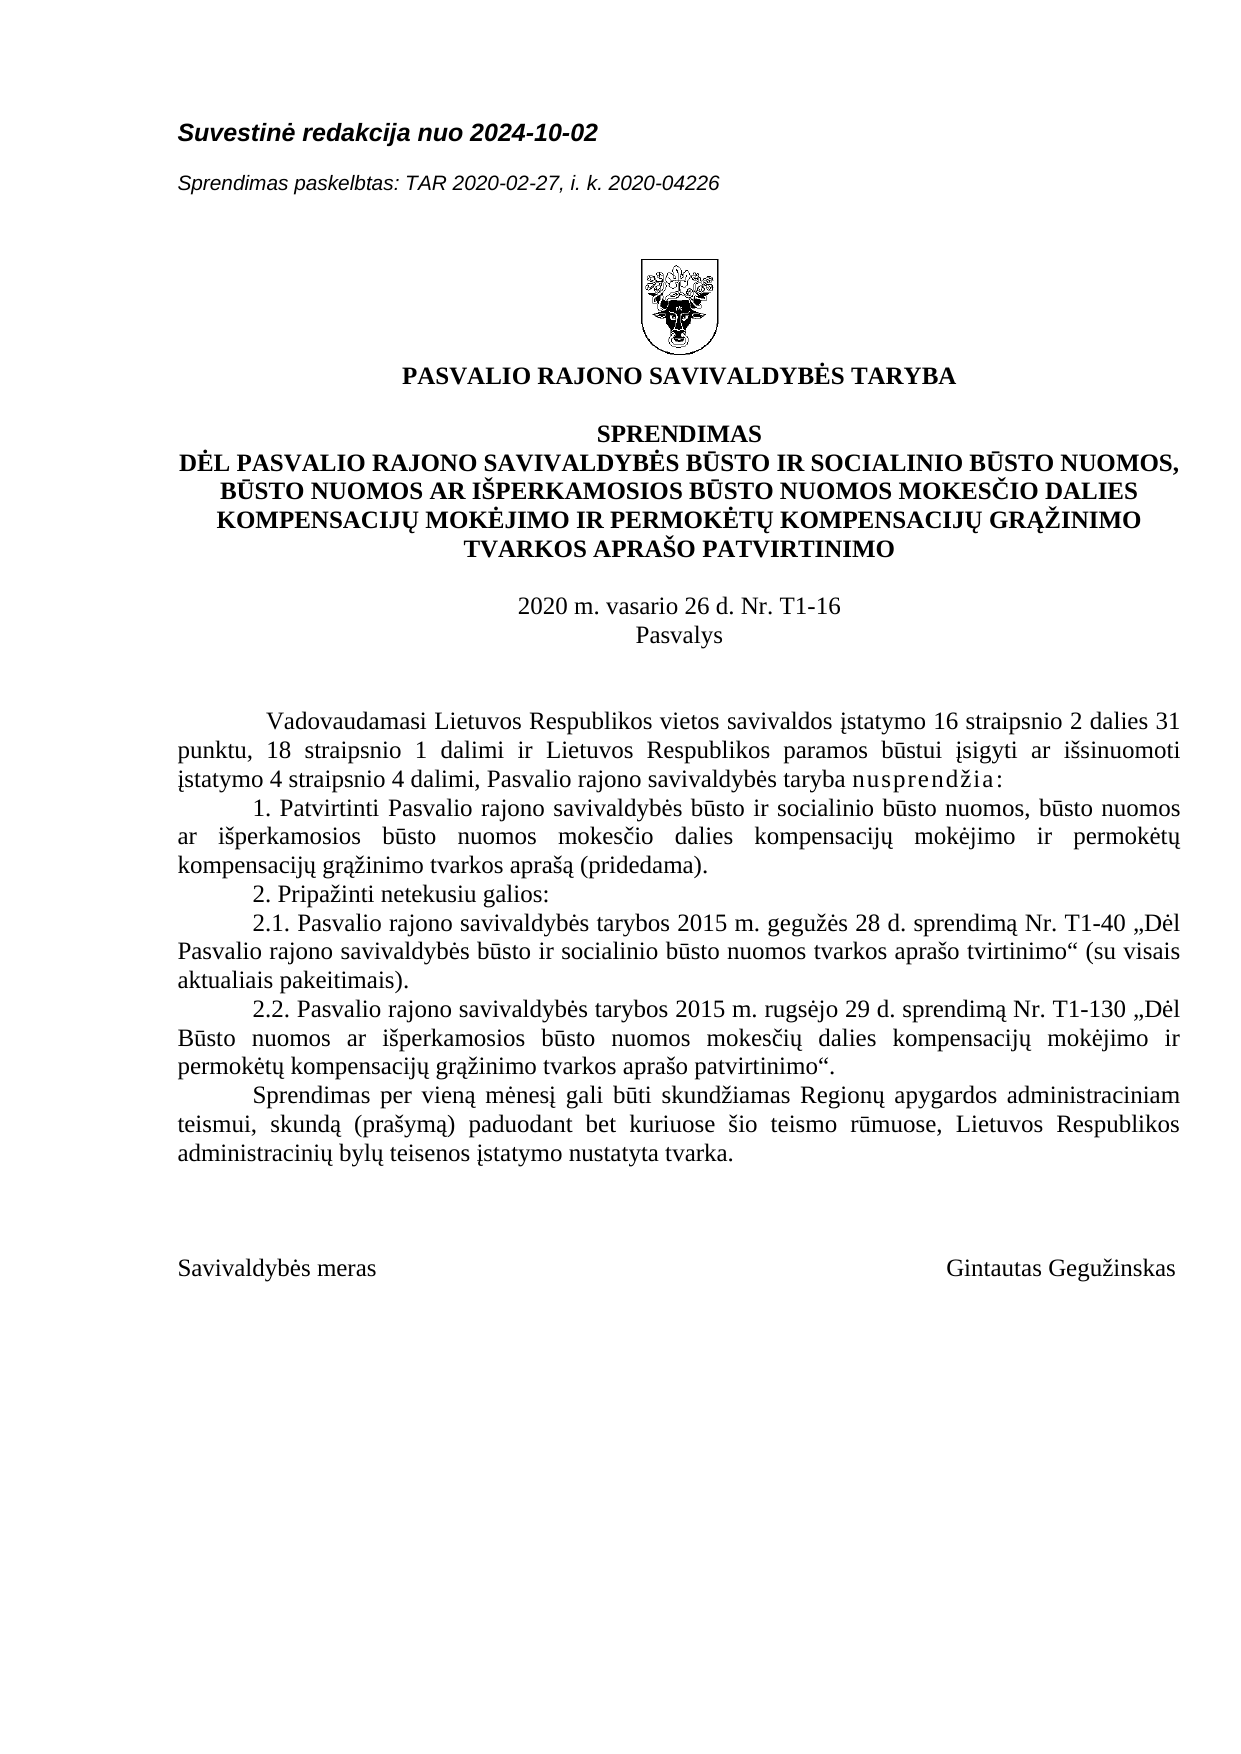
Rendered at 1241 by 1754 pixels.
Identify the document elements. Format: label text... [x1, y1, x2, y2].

text Vadovaudamasi Lietuvos Respublikos vietos savivaldos įstatymo 16 straipsnio 2 dalies 31 punktu, 18 straipsnio 1 dalimi ir Lietuvos Respublikos paramos būstui įsigyti ar išsinuomoti įstatymo 4 straipsnio 4 dalimi, Pasvalio rajono savivaldybės taryba nusprendžia: [177, 706, 1181, 793]
text 2.2. Pasvalio rajono savivaldybės tarybos 2015 m. rugsėjo 29 d. sprendimą Nr. T1-130 „Dėl Būsto nuomos ar išperkamosios būsto nuomos mokesčių dalies kompensacijų mokėjimo ir permokėtų kompensacijų grąžinimo tvarkos aprašo patvirtinimo“. [177, 994, 1181, 1080]
text 2020 m. vasario 26 d. Nr. T1-16 [177, 591, 1181, 620]
text 1. Patvirtinti Pasvalio rajono savivaldybės būsto ir socialinio būsto nuomos, būsto nuomos ar išperkamosios būsto nuomos mokesčio dalies kompensacijų mokėjimo ir permokėtų kompensacijų grąžinimo tvarkos aprašą (pridedama). [177, 793, 1181, 879]
text 2. Pripažinti netekusiu galios: [177, 879, 1181, 908]
text Savivaldybės meras Gintautas Gegužinskas [177, 1253, 1181, 1281]
text 2.1. Pasvalio rajono savivaldybės tarybos 2015 m. gegužės 28 d. sprendimą Nr. T1-40 „Dėl Pasvalio rajono savivaldybės būsto ir socialinio būsto nuomos tvarkos aprašo tvirtinimo“ (su visais aktualiais pakeitimais). [177, 908, 1181, 994]
text Sprendimas [177, 419, 1181, 448]
text Sprendimas per vieną mėnesį gali būti skundžiamas Regionų apygardos administraciniam teismui, skundą (prašymą) paduodant bet kuriuose šio teismo rūmuose, Lietuvos Respublikos administracinių bylų teisenos įstatymo nustatyta tvarka. [177, 1080, 1181, 1166]
text Dėl PASVALIO RAJONO SAVIVALDYBĖS BŪSTO IR SOCIALINIO BŪSTO NUOMOS, BŪSTO NUOMOS AR IŠPERKAMOSIOS BŪSTO NUOMOS MOKESČIO DALIES KOMPENSACIJŲ MOKĖJIMO IR PERMOKĖTŲ KOMPENSACIJŲ GRĄŽINIMO TVARKOS APRAŠO PATVIRTINIMO [177, 448, 1181, 563]
text Pasvalys [177, 620, 1181, 649]
text Pasvalio rajono savivaldybės taryba [177, 361, 1181, 390]
text Sprendimas paskelbtas: TAR 2020-02-27, i. k. 2020-04226 [177, 171, 1181, 195]
text Suvestinė redakcija nuo 2024-10-02 [177, 118, 1181, 147]
